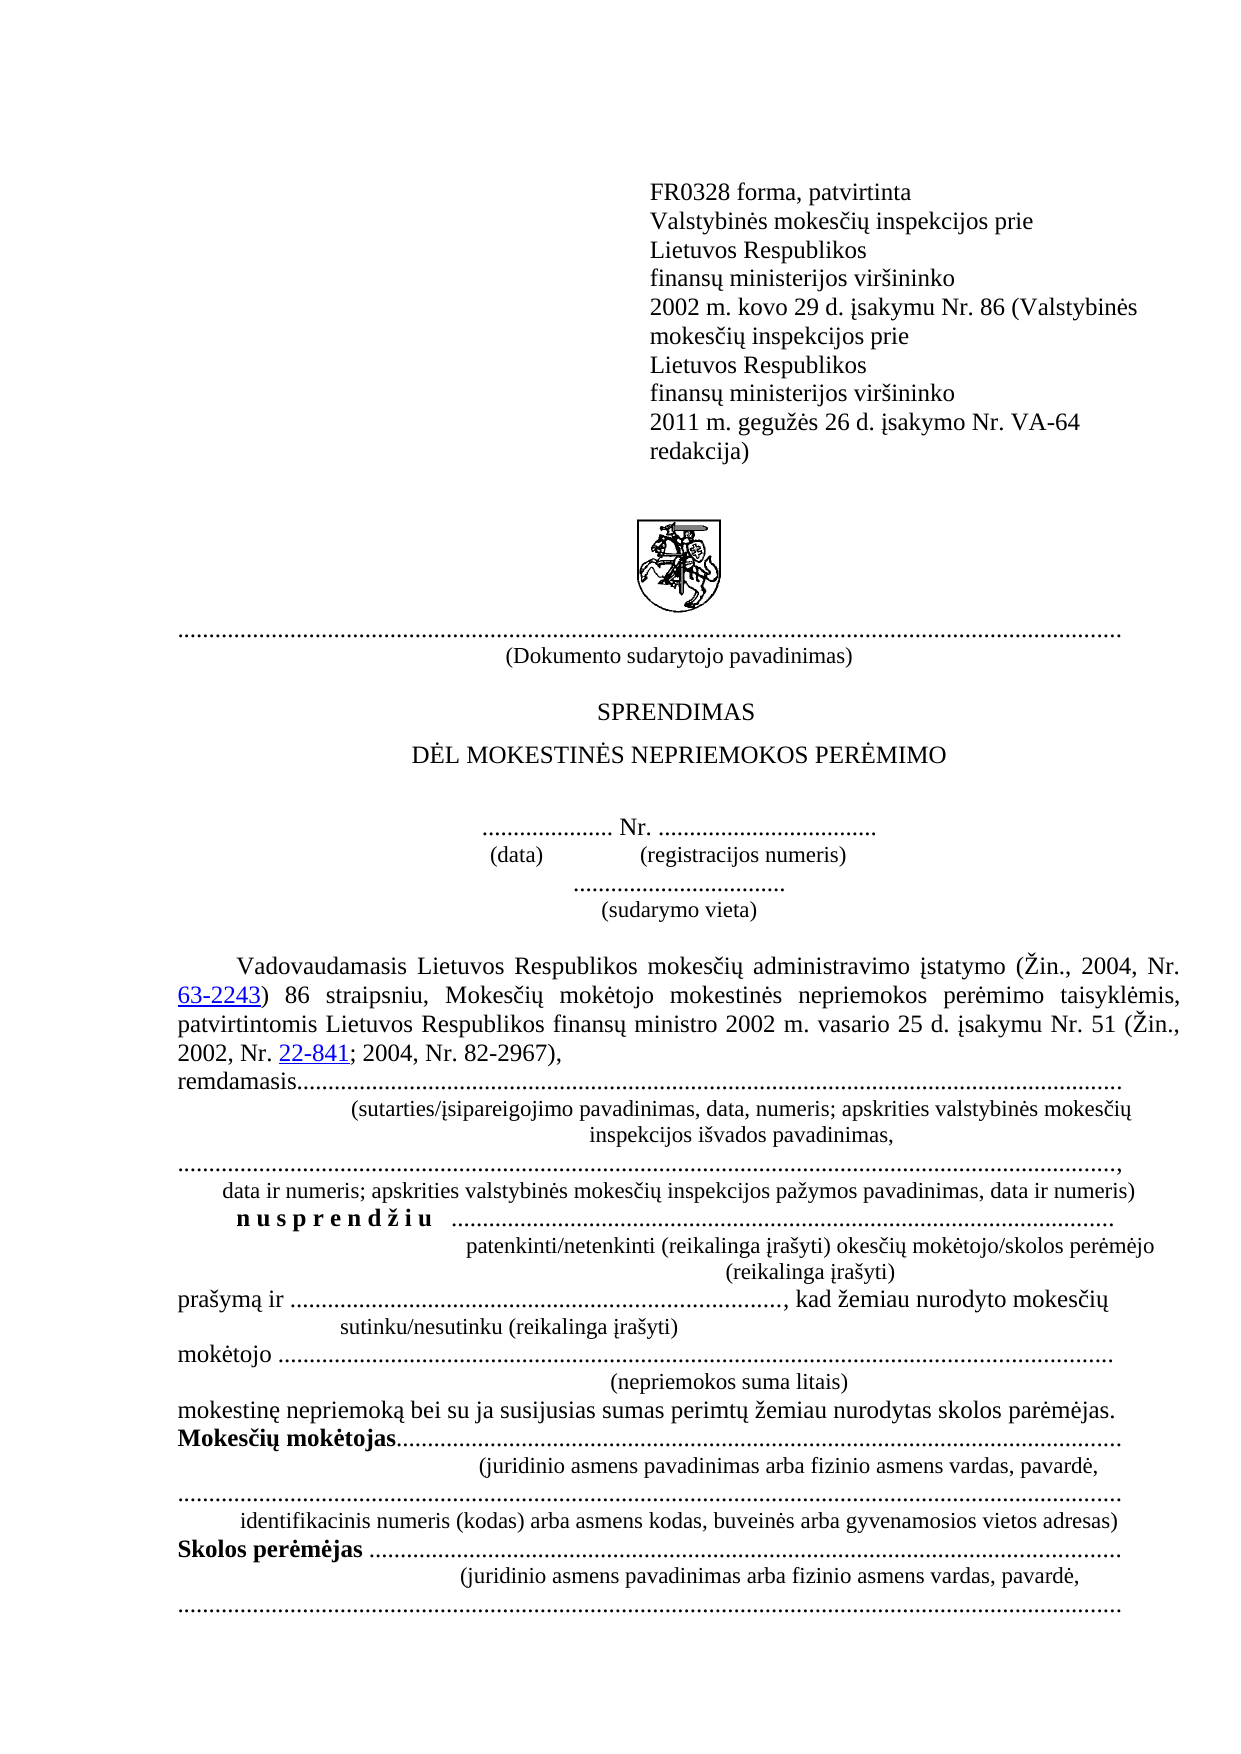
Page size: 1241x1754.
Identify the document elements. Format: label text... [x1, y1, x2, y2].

text Valstybinės mokesčių inspekcijos prie [649, 206, 1181, 235]
text (juridinio asmens pavadinimas arba fizinio asmens vardas, pavardė, [402, 1452, 1181, 1478]
text (sudarymo vieta) [177, 896, 1181, 923]
text finansų ministerijos viršininko [649, 378, 1181, 407]
text Vadovaudamasis Lietuvos Respublikos mokesčių administravimo įstatymo (Žin., 2004, Nr. 63-2243) 86 straipsniu, Mokesčių mokėtojo mokestinės nepriemokos perėmimo taisyklėmis, patvirtintomis Lietuvos Respublikos finansų ministro 2002 m. vasario 25 d. įsakymu Nr. 51 (Žin., 2002, Nr. 22-841; 2004, Nr. 82-2967), [177, 951, 1181, 1066]
text SPRENDIMAS DĖL MOKESTINĖS NEPRIEMOKOS PERĖMIMO [177, 697, 1181, 769]
text mokestinę nepriemoką bei su ja susijusias sumas perimtų žemiau nurodytas skolos parėmėjas. [177, 1395, 1192, 1423]
text (data) (registracijos numeris) [490, 841, 1181, 868]
text mokėtojo [177, 1339, 1192, 1368]
text identifikacinis numeris (kodas) arba asmens kodas, buveinės arba gyvenamosios vietos adresas) [177, 1507, 1181, 1534]
text ..................... Nr. ................................... [177, 812, 1181, 841]
text .................................. [177, 868, 1181, 896]
text 2002 m. kovo 29 d. įsakymu Nr. 86 (Valstybinės mokesčių inspekcijos prie [649, 292, 1181, 350]
text (herbas) [177, 493, 1181, 614]
text . [177, 614, 1181, 642]
text Skolos perėmėjas [177, 1534, 1181, 1562]
text . [177, 1478, 1181, 1507]
text data ir numeris; apskrities valstybinės mokesčių inspekcijos pažymos pavadinimas, data ir numeris) [177, 1177, 1181, 1203]
text Lietuvos Respublikos [649, 350, 1181, 378]
text sutinku/nesutinku (reikalinga įrašyti) [340, 1313, 1192, 1339]
text (nepriemokos suma litais) [277, 1368, 1181, 1395]
text . , [177, 1148, 1181, 1177]
text (Dokumento sudarytojo pavadinimas) [177, 642, 1181, 669]
text FR0328 forma, patvirtinta [649, 177, 1181, 206]
text remdamasis . [177, 1066, 1181, 1095]
text finansų ministerijos viršininko [649, 263, 1181, 292]
text (sutarties/įsipareigojimo pavadinimas, data, numeris; apskrities valstybinės mokesčių inspekcijos išvados pavadinimas, [302, 1095, 1181, 1148]
text . [177, 1589, 1181, 1617]
text nusprendžiu [177, 1203, 1181, 1232]
text patenkinti/netenkinti (reikalinga įrašyti) okesčių mokėtojo/skolos perėmėjo (reikalinga įrašyti) [440, 1232, 1181, 1284]
text 2011 m. gegužės 26 d. įsakymo Nr. VA-64 redakcija) [649, 407, 1181, 465]
text Lietuvos Respublikos [649, 235, 1181, 263]
text (juridinio asmens pavadinimas arba fizinio asmens vardas, pavardė, [365, 1562, 1181, 1589]
text Mokesčių mokėtojas [177, 1423, 1181, 1452]
text prašymą ir . , kad žemiau nurodyto mokesčių [177, 1284, 1192, 1313]
